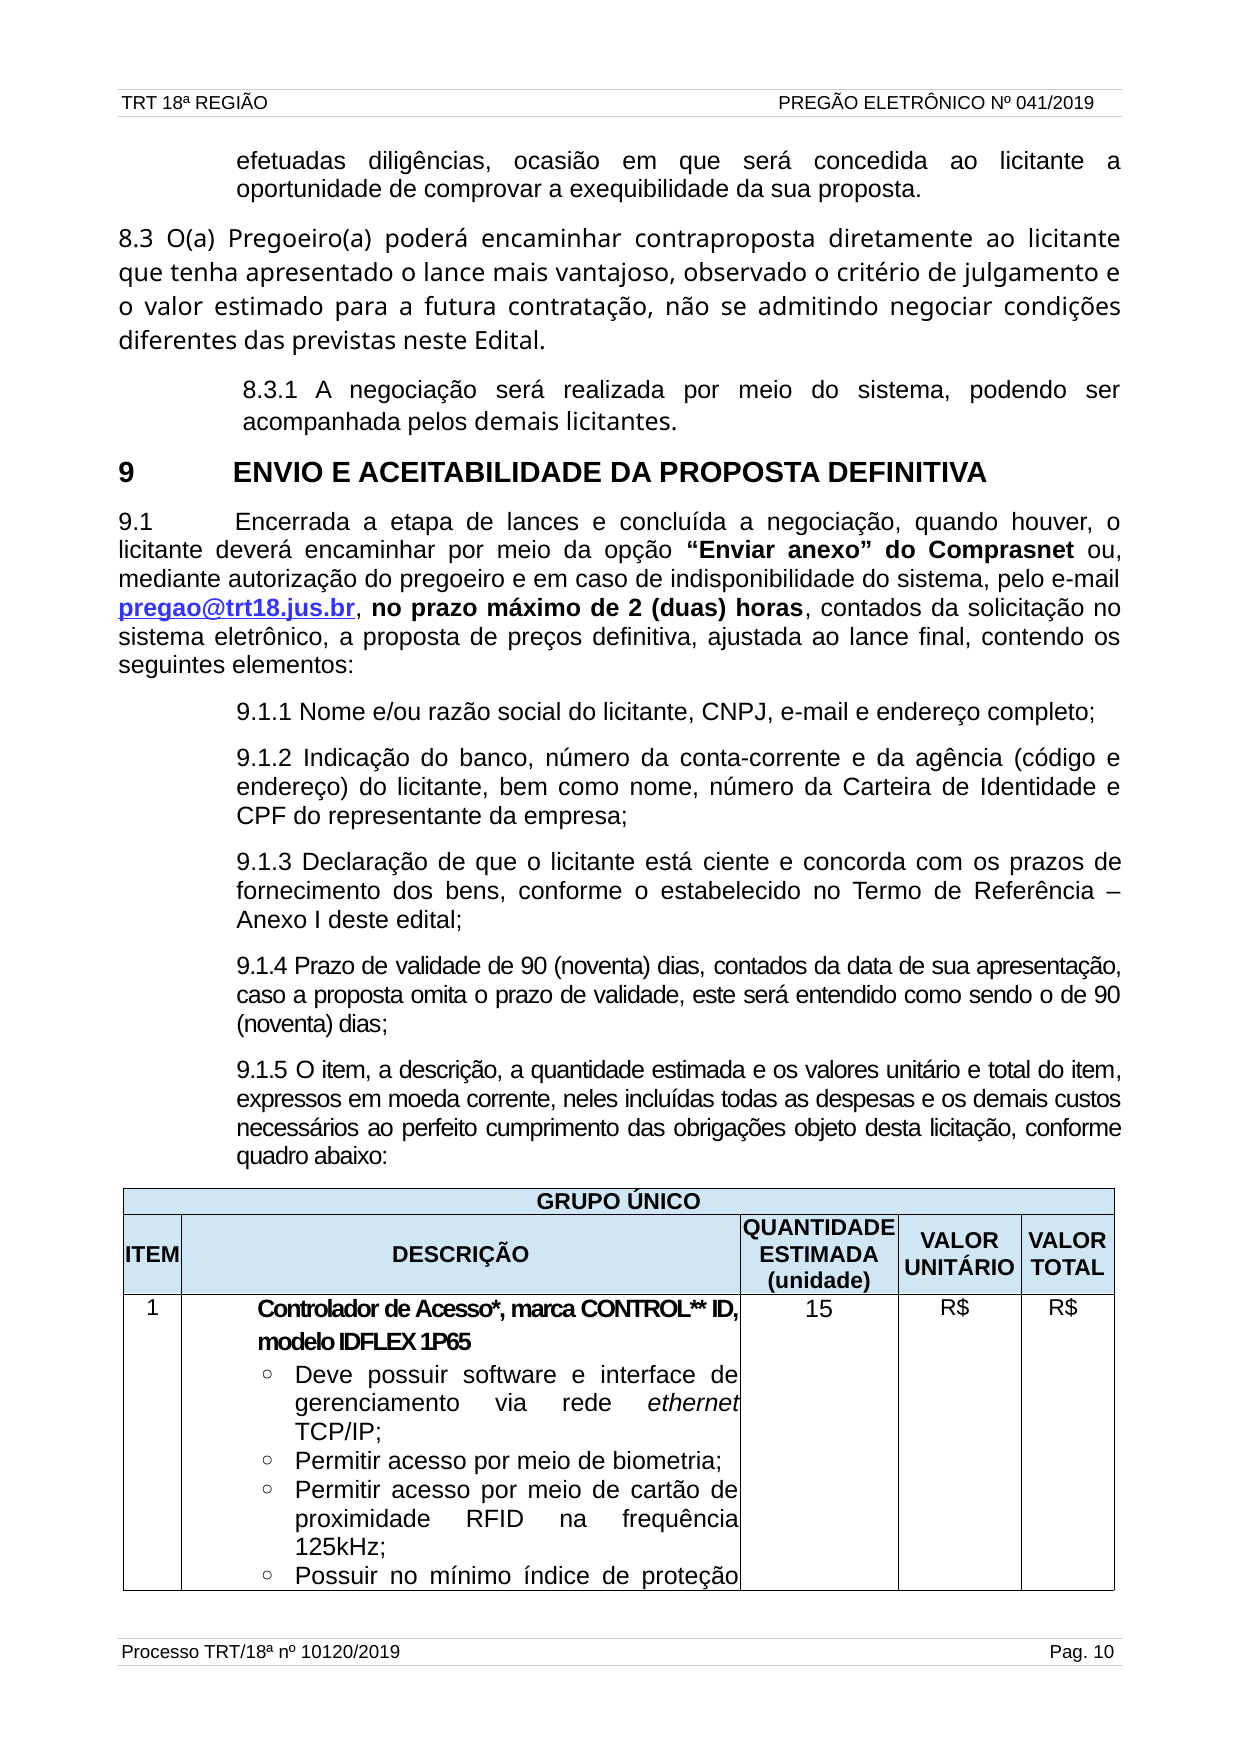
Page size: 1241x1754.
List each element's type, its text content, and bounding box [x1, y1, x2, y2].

table_cell Controlador de Acesso*, marca CONTROL** ID, modelo IDFLEX 1P65 Deve possuir software e interface de gerenciamento via rede ethernet TCP/IP; Permitir acesso por meio de biometria; Permitir acesso por meio de cartão de proximidade RFID na frequência 125kHz; Possuir no mínimo índice de proteção [182, 1295, 740, 1590]
list 9.1.2 Indicação do banco, número da conta-corrente e da agência (código e endereço) do licitante, bem como nome, número da Carteira de Identidade e CPF do representante da empresa; [201, 743, 1122, 829]
text 9 ENVIO E ACEITABILIDADE DA PROPOSTA DEFINITIVA [118, 455, 1122, 489]
table_cell VALOR UNITÁRIO [899, 1215, 1021, 1293]
text efetuadas diligências, ocasião em que será concedida ao licitante a oportunidade de comprovar a exequibilidade da sua proposta. [236, 146, 1122, 203]
table_cell QUANTIDADE ESTIMADA (unidade) [741, 1215, 898, 1293]
list 9.1.4 Prazo de validade de 90 (noventa) dias, contados da data de sua apresentação, caso a proposta omita o prazo de validade, este será entendido como sendo o de 90 (noventa) dias; [201, 951, 1122, 1037]
table_cell R$ [899, 1295, 1021, 1590]
table_cell R$ [1022, 1295, 1114, 1590]
list 9.1.5 O item, a descrição, a quantidade estimada e os valores unitário e total do item, expressos em moeda corrente, neles incluídas todas as despesas e os demais custos necessários ao perfeito cumprimento das obrigações objeto desta licitação, conforme quadro abaixo: [201, 1055, 1122, 1170]
table_cell 15 [741, 1295, 898, 1590]
text 9.1.1 Nome e/ou razão social do licitante, CNPJ, e-mail e endereço completo; [236, 697, 1122, 726]
table_cell VALOR TOTAL [1022, 1215, 1114, 1293]
table_cell 1 [124, 1295, 181, 1590]
table_header GRUPO ÚNICO [124, 1189, 1114, 1214]
text 9.1 Encerrada a etapa de lances e concluída a negociação, quando houver, o licitante deverá encaminhar por meio da opção “Enviar anexo” do Comprasnet ou, mediante autorização do pregoeiro e em caso de indisponibilidade do sistema, pelo e-mail pregao@trt18.jus.br, no prazo máximo de 2 (duas) horas, contados da solicitação no sistema eletrônico, a proposta de preços definitiva, ajustada ao lance final, contendo os seguintes elementos: [118, 507, 1122, 679]
table_cell DESCRIÇÃO [182, 1215, 740, 1293]
table_cell ITEM [124, 1215, 181, 1293]
text 8.3 O(a) Pregoeiro(a) poderá encaminhar contraproposta diretamente ao licitante que tenha apresentado o lance mais vantajoso, observado o critério de julgamento e o valor estimado para a futura contratação, não se admitindo negociar condições diferentes das previstas neste Edital. [118, 221, 1122, 357]
list 9.1.3 Declaração de que o licitante está ciente e concorda com os prazos de fornecimento dos bens, conforme o estabelecido no Termo de Referência – Anexo I deste edital; [201, 847, 1122, 933]
text 8.3.1 A negociação será realizada por meio do sistema, podendo ser acompanhada pelos demais licitantes. [242, 375, 1122, 438]
